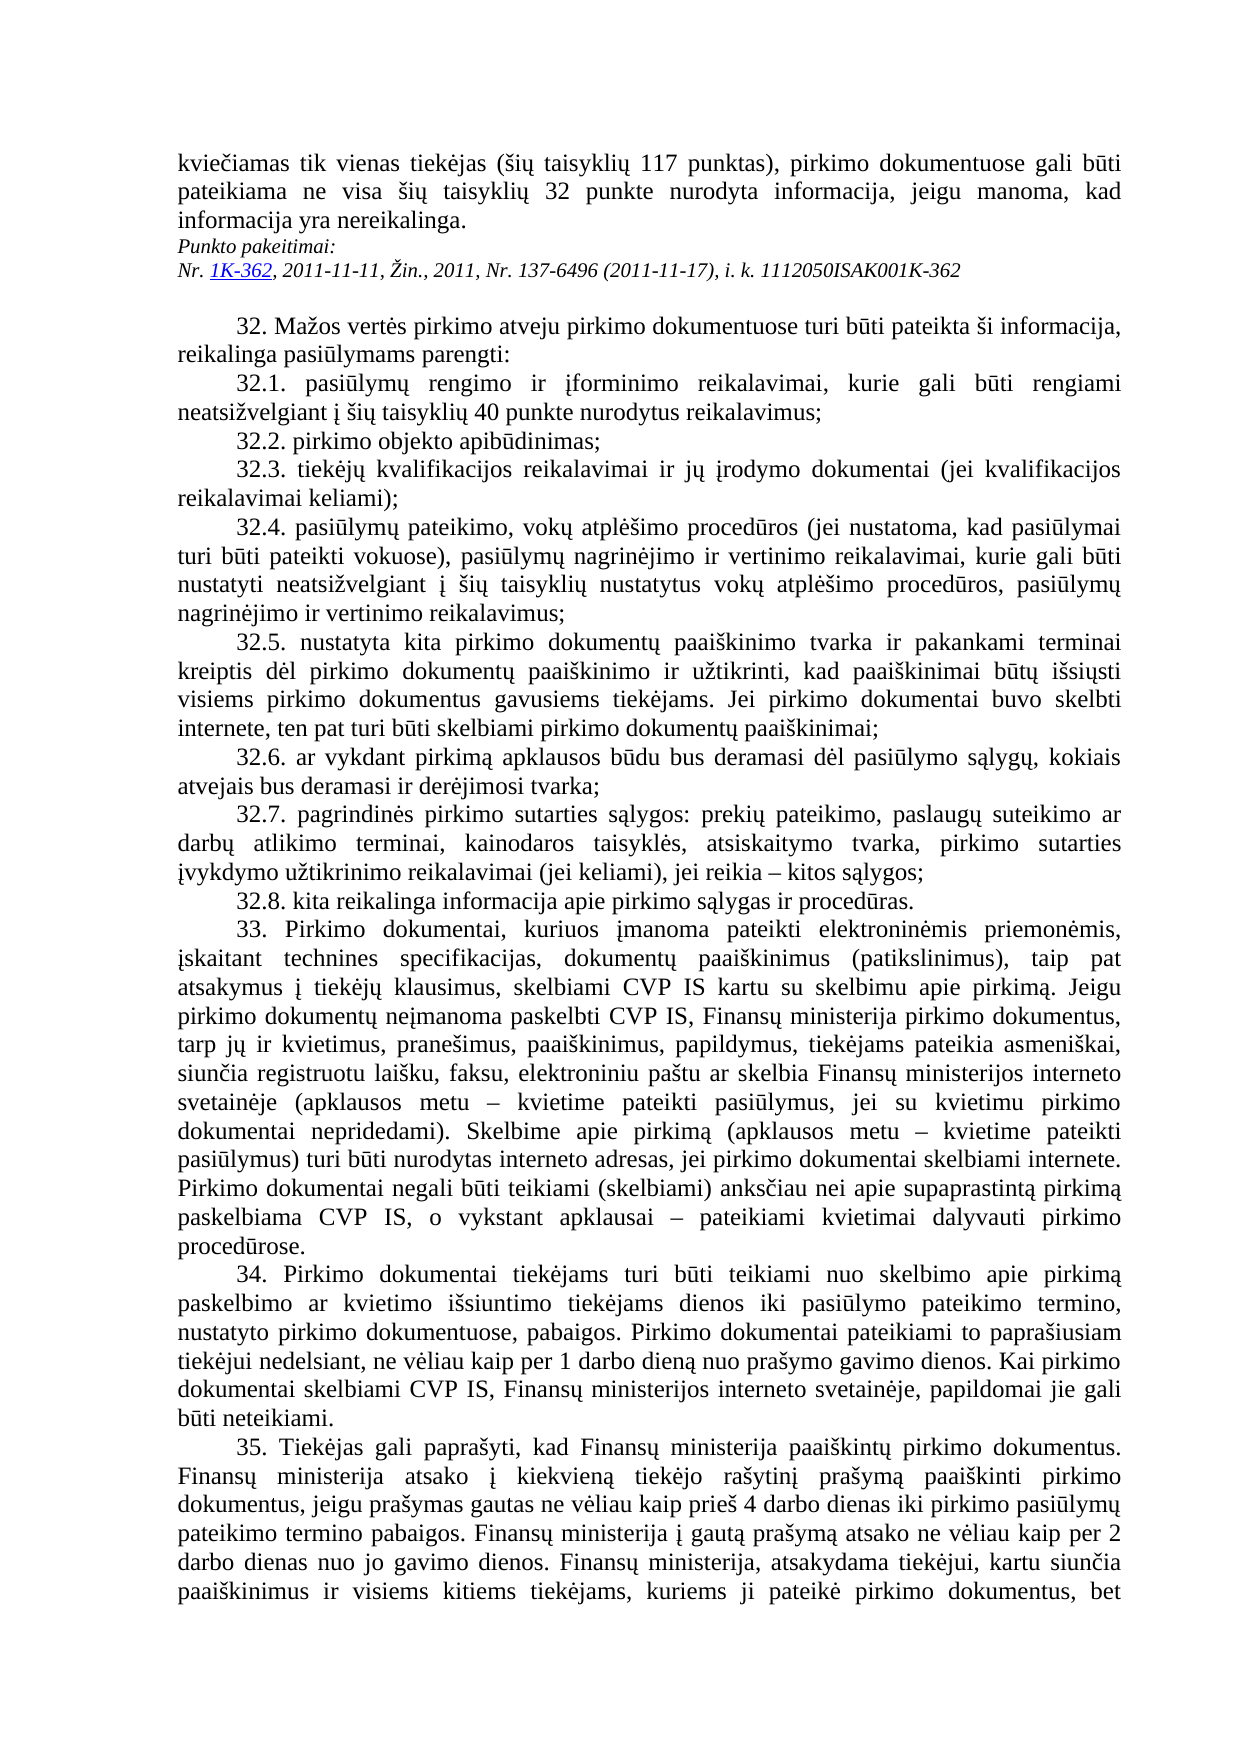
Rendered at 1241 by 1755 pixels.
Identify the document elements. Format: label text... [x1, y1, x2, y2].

text 32.7. pagrindinės pirkimo sutarties sąlygos: prekių pateikimo, paslaugų suteikimo ar darbų atlikimo terminai, kainodaros taisyklės, atsiskaitymo tvarka, pirkimo sutarties įvykdymo užtikrinimo reikalavimai (jei keliami), jei reikia – kitos sąlygos; [177, 799, 1122, 886]
text 32.6. ar vykdant pirkimą apklausos būdu bus deramasi dėl pasiūlymo sąlygų, kokiais atvejais bus deramasi ir derėjimosi tvarka; [177, 742, 1122, 799]
text 32.1. pasiūlymų rengimo ir įforminimo reikalavimai, kurie gali būti rengiami neatsižvelgiant į šių taisyklių 40 punkte nurodytus reikalavimus; [177, 368, 1122, 426]
text 32.3. tiekėjų kvalifikacijos reikalavimai ir jų įrodymo dokumentai (jei kvalifikacijos reikalavimai keliami); [177, 454, 1122, 512]
text Nr. 1K-362, 2011-11-11, Žin., 2011, Nr. 137-6496 (2011-11-17), i. k. 1112050ISAK001K-362 [177, 258, 1122, 282]
text 32. Mažos vertės pirkimo atveju pirkimo dokumentuose turi būti pateikta ši informacija, reikalinga pasiūlymams parengti: [177, 311, 1122, 368]
text 32.8. kita reikalinga informacija apie pirkimo sąlygas ir procedūras. [177, 886, 1122, 914]
text 34. Pirkimo dokumentai tiekėjams turi būti teikiami nuo skelbimo apie pirkimą paskelbimo ar kvietimo išsiuntimo tiekėjams dienos iki pasiūlymo pateikimo termino, nustatyto pirkimo dokumentuose, pabaigos. Pirkimo dokumentai pateikiami to paprašiusiam tiekėjui nedelsiant, ne vėliau kaip per 1 darbo dieną nuo prašymo gavimo dienos. Kai pirkimo dokumentai skelbiami CVP IS, Finansų ministerijos interneto svetainėje, papildomai jie gali būti neteikiami. [177, 1259, 1122, 1432]
text kviečiamas tik vienas tiekėjas (šių taisyklių 117 punktas), pirkimo dokumentuose gali būti pateikiama ne visa šių taisyklių 32 punkte nurodyta informacija, jeigu manoma, kad informacija yra nereikalinga. [177, 148, 1122, 234]
text 32.2. pirkimo objekto apibūdinimas; [177, 426, 1122, 454]
text 32.4. pasiūlymų pateikimo, vokų atplėšimo procedūros (jei nustatoma, kad pasiūlymai turi būti pateikti vokuose), pasiūlymų nagrinėjimo ir vertinimo reikalavimai, kurie gali būti nustatyti neatsižvelgiant į šių taisyklių nustatytus vokų atplėšimo procedūros, pasiūlymų nagrinėjimo ir vertinimo reikalavimus; [177, 512, 1122, 627]
text Punkto pakeitimai: [177, 234, 1122, 258]
text 32.5. nustatyta kita pirkimo dokumentų paaiškinimo tvarka ir pakankami terminai kreiptis dėl pirkimo dokumentų paaiškinimo ir užtikrinti, kad paaiškinimai būtų išsiųsti visiems pirkimo dokumentus gavusiems tiekėjams. Jei pirkimo dokumentai buvo skelbti internete, ten pat turi būti skelbiami pirkimo dokumentų paaiškinimai; [177, 627, 1122, 742]
text 33. Pirkimo dokumentai, kuriuos įmanoma pateikti elektroninėmis priemonėmis, įskaitant technines specifikacijas, dokumentų paaiškinimus (patikslinimus), taip pat atsakymus į tiekėjų klausimus, skelbiami CVP IS kartu su skelbimu apie pirkimą. Jeigu pirkimo dokumentų neįmanoma paskelbti CVP IS, Finansų ministerija pirkimo dokumentus, tarp jų ir kvietimus, pranešimus, paaiškinimus, papildymus, tiekėjams pateikia asmeniškai, siunčia registruotu laišku, faksu, elektroniniu paštu ar skelbia Finansų ministerijos interneto svetainėje (apklausos metu – kvietime pateikti pasiūlymus, jei su kvietimu pirkimo dokumentai nepridedami). Skelbime apie pirkimą (apklausos metu – kvietime pateikti pasiūlymus) turi būti nurodytas interneto adresas, jei pirkimo dokumentai skelbiami internete. Pirkimo dokumentai negali būti teikiami (skelbiami) anksčiau nei apie supaprastintą pirkimą paskelbiama CVP IS, o vykstant apklausai – pateikiami kvietimai dalyvauti pirkimo procedūrose. [177, 914, 1122, 1259]
text 35. Tiekėjas gali paprašyti, kad Finansų ministerija paaiškintų pirkimo dokumentus. Finansų ministerija atsako į kiekvieną tiekėjo rašytinį prašymą paaiškinti pirkimo dokumentus, jeigu prašymas gautas ne vėliau kaip prieš 4 darbo dienas iki pirkimo pasiūlymų pateikimo termino pabaigos. Finansų ministerija į gautą prašymą atsako ne vėliau kaip per 2 darbo dienas nuo jo gavimo dienos. Finansų ministerija, atsakydama tiekėjui, kartu siunčia paaiškinimus ir visiems kitiems tiekėjams, kuriems ji pateikė pirkimo dokumentus, bet [177, 1432, 1122, 1604]
